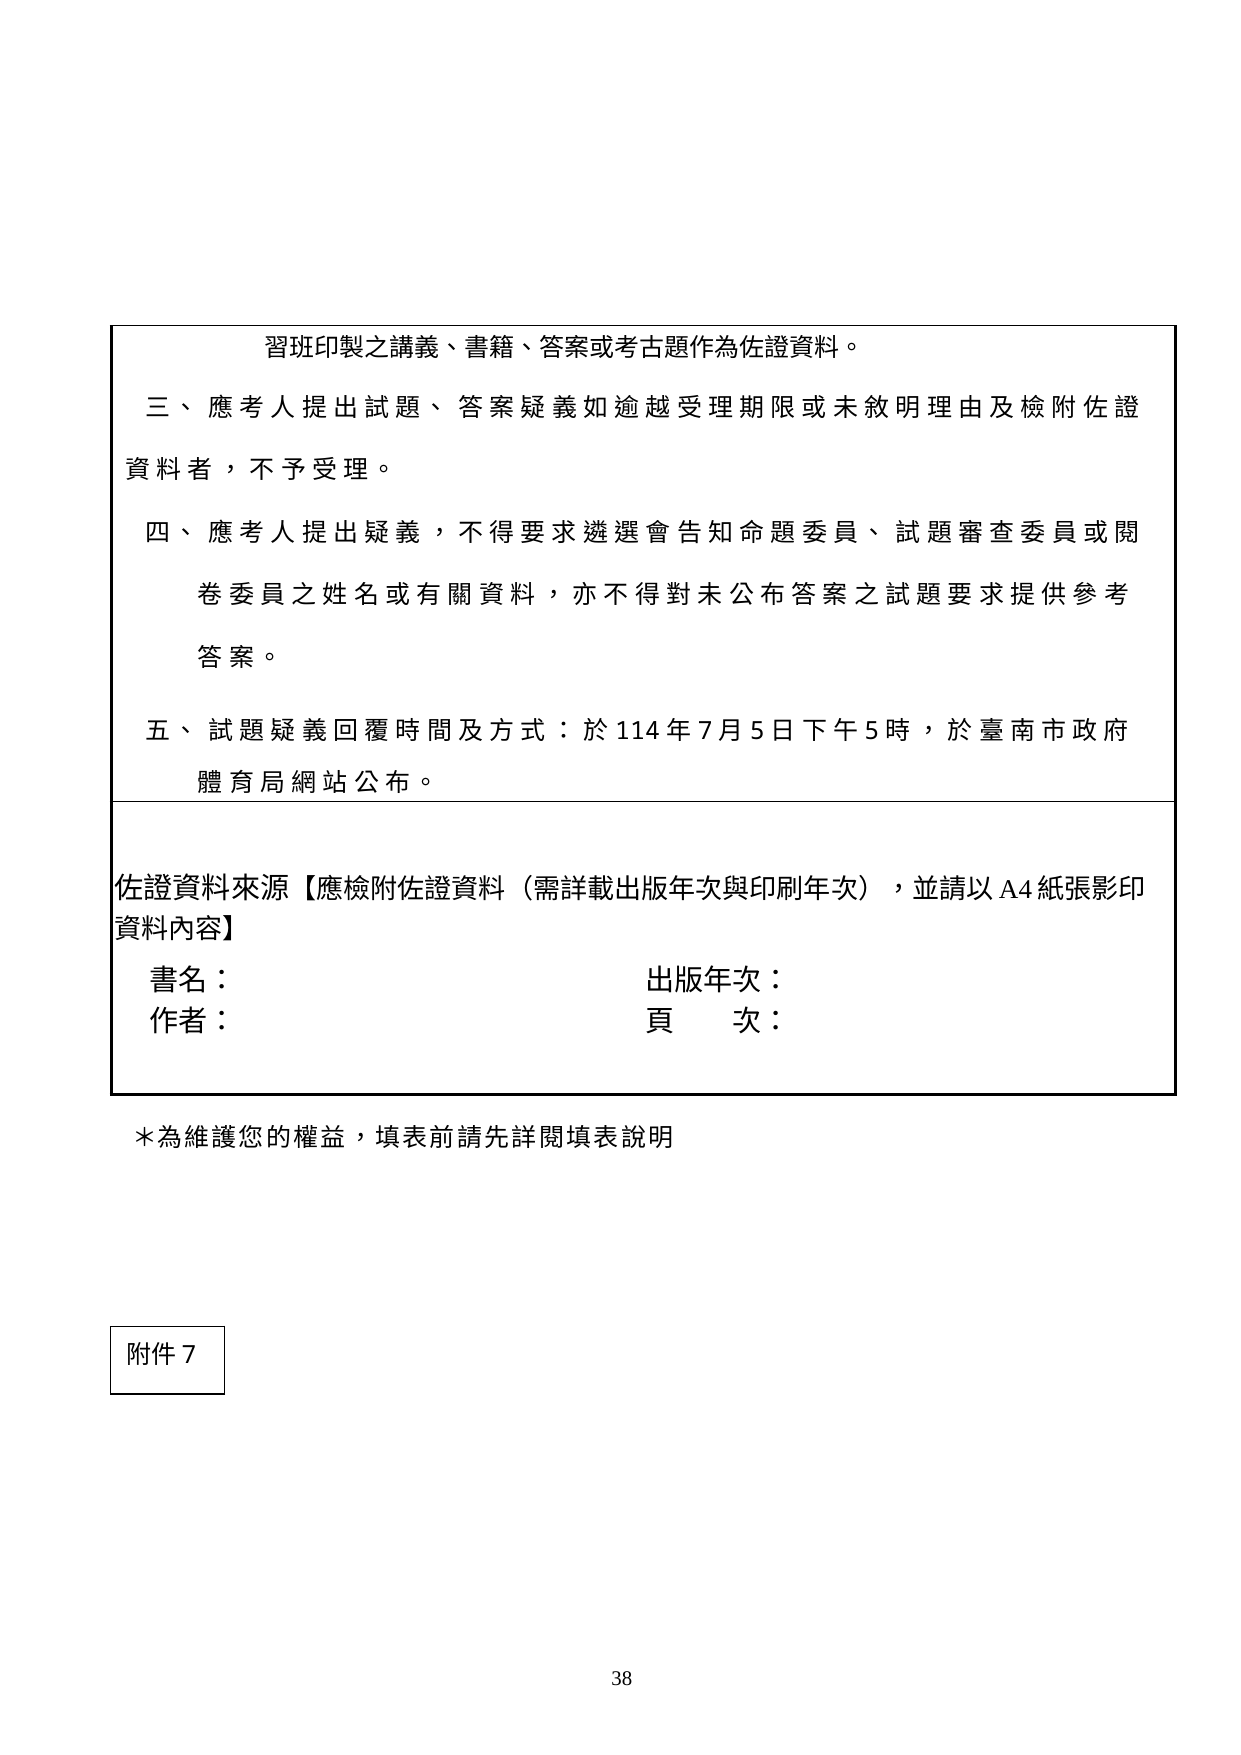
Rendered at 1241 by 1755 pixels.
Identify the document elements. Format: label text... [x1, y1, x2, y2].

text 附件7 [126, 1335, 209, 1371]
table_cell 佐證資料來源【應檢附佐證資料（需詳載出版年次與印刷年次），並請以A4紙張影印資料內容】 書名： 出版年次： 作者： 頁 次： [113, 802, 1174, 1093]
text ＊為維護您的權益，填表前請先詳閱填表說明 [132, 1117, 1111, 1154]
table_cell 習班印製之講義、書籍、答案或考古題作為佐證資料。 三、應考人提出試題、答案疑義如逾越受理期限或未敘明理由及檢附佐證資料者，不予受理。 四、應考人提出疑義，不得要求遴選會告知命題委員、試題審查委員或閱卷委員之姓名或有關資料，亦不得對未公布答案之試題要求提供參考答案。 五、試題疑義回覆時間及方式：於114年7月5日下午5時，於臺南市政府體育局網站公布。 [113, 326, 1174, 801]
